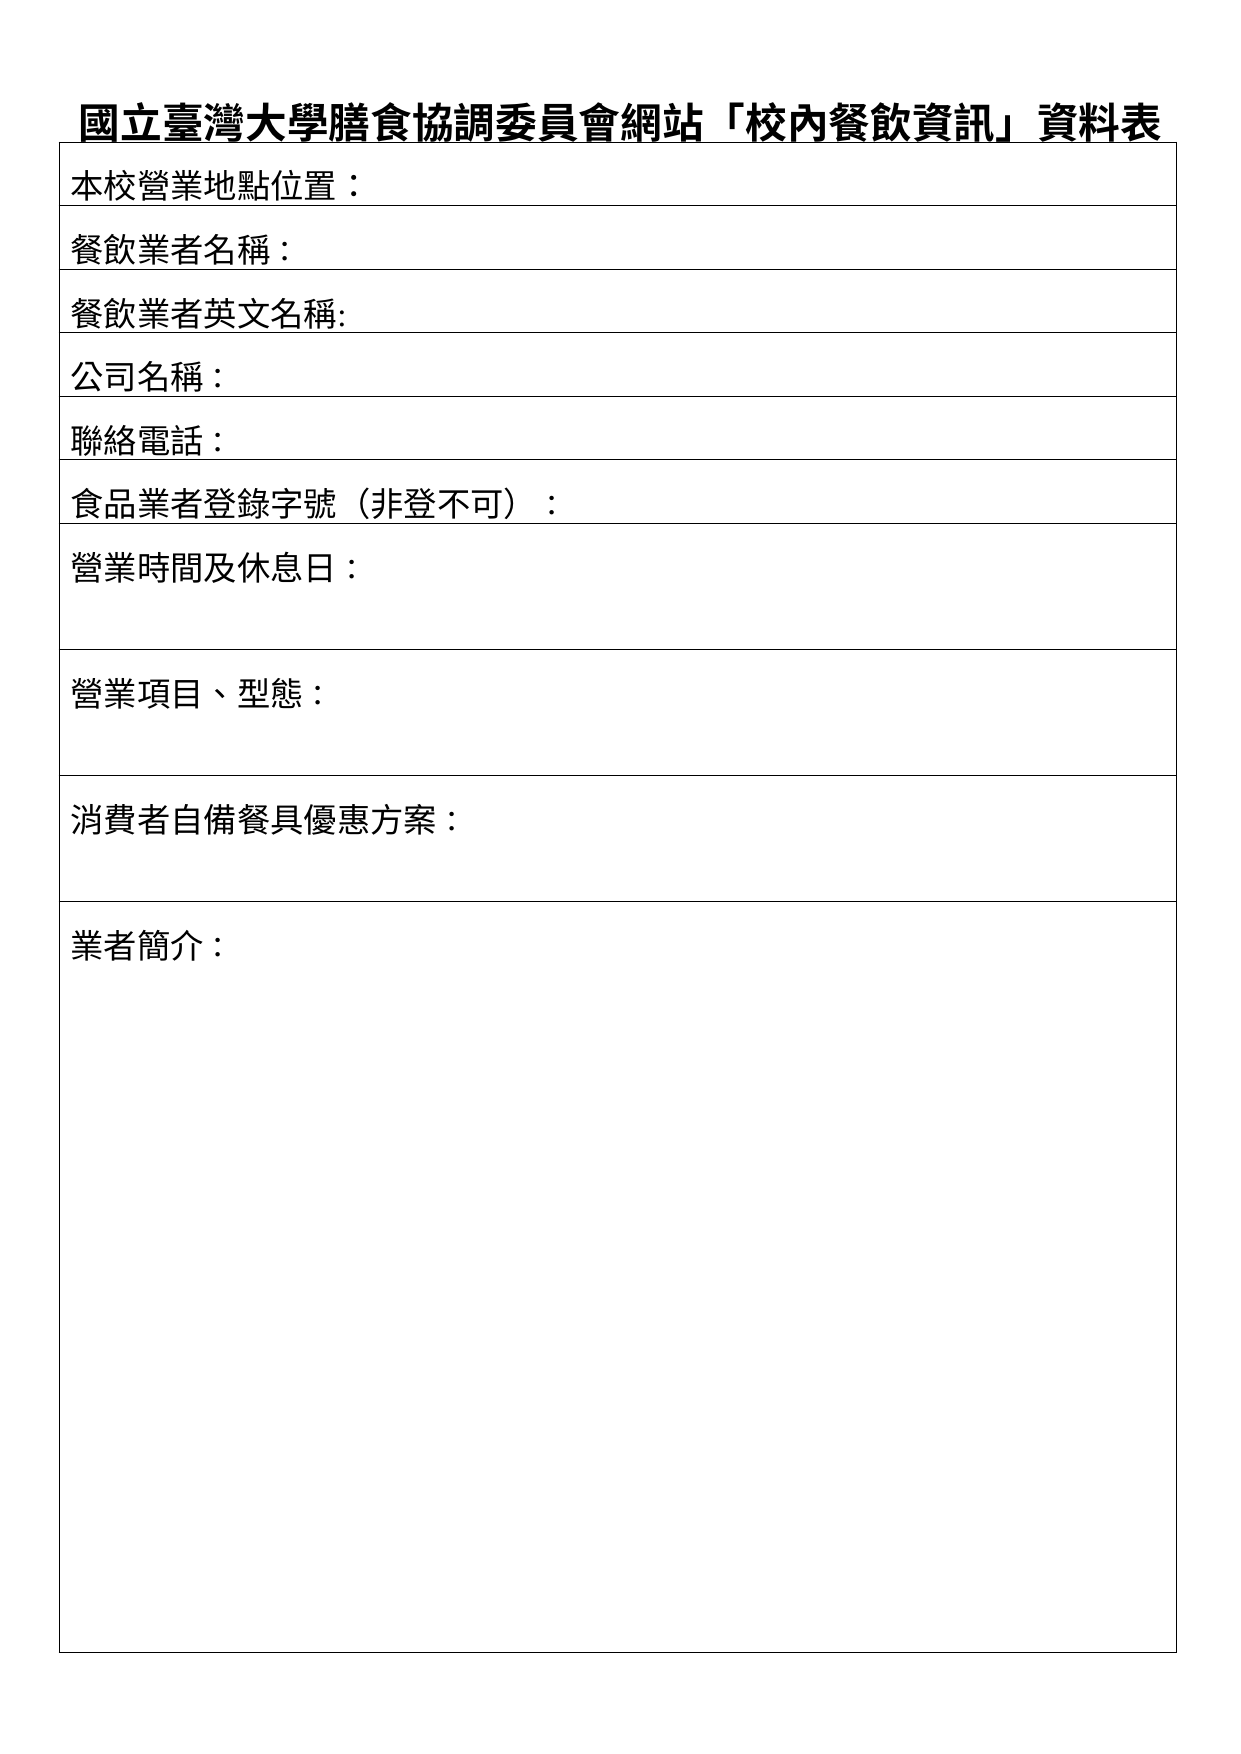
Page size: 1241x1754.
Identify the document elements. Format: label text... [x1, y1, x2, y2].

text 國立臺灣大學膳食協調委員會網站「校內餐飲資訊」資料表 [59, 79, 1181, 142]
table_cell 聯絡電話： [60, 397, 1176, 459]
table_cell 餐飲業者名稱： [60, 206, 1176, 269]
table_header 本校營業地點位置： [60, 143, 1176, 205]
table_cell 消費者自備餐具優惠方案： [60, 776, 1176, 901]
table_cell 餐飲業者英文名稱: [60, 270, 1176, 332]
table_cell 營業時間及休息日： [60, 524, 1176, 649]
table_cell 業者簡介： [60, 902, 1176, 1652]
table_cell 公司名稱： [60, 333, 1176, 396]
table_cell 食品業者登錄字號（非登不可）： [60, 460, 1176, 523]
table_cell 營業項目、型態： [60, 650, 1176, 775]
